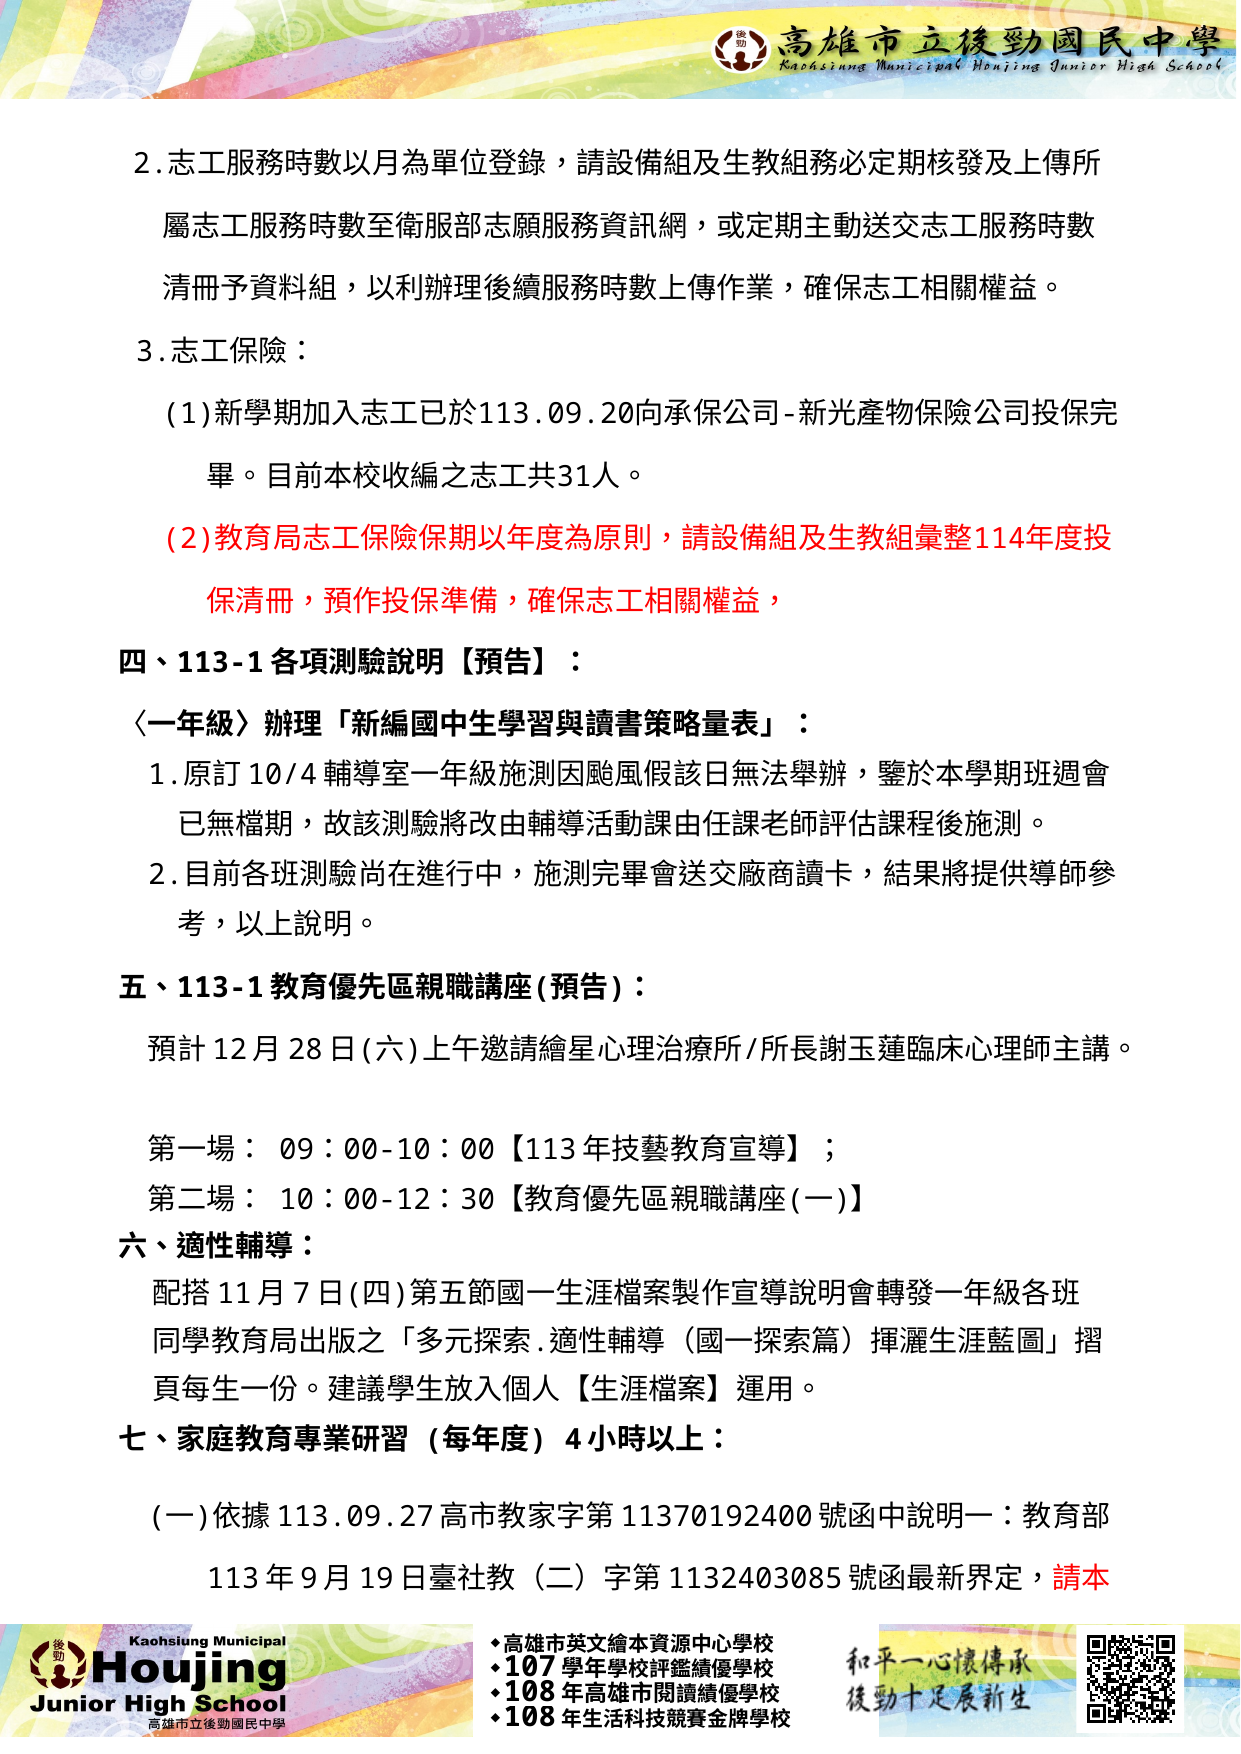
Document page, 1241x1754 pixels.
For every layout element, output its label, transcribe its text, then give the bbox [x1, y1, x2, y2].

text 預計12月28日(六)上午邀請繪星心理治療所/所長謝玉蓮臨床心理師主講。 [118, 1019, 1120, 1119]
text 1.原訂10/4輔導室一年級施測因颱風假該日無法舉辦，鑒於本學期班週會已無檔期，故該測驗將改由輔導活動課由任課老師評估課程後施測。 [148, 744, 1122, 844]
text 〈一年級〉辦理「新編國中生學習與讀書策略量表」： [118, 694, 1122, 744]
text 第二場： 10：00-12：30【教育優先區親職講座(一)】 [118, 1169, 1120, 1219]
text 七、家庭教育專業研習 (每年度) 4小時以上： [118, 1409, 1120, 1459]
text 四、113-1各項測驗說明【預告】： [118, 632, 1120, 682]
text 五、113-1教育優先區親職講座(預告)： [118, 957, 1120, 1007]
text 2.志工服務時數以月為單位登錄，請設備組及生教組務必定期核發及上傳所屬志工服務時數至衛服部志願服務資訊網，或定期主動送交志工服務時數清冊予資料組，以利辦理後續服務時數上傳作業，確保志工相關權益。 [133, 119, 1122, 307]
text 2.目前各班測驗尚在進行中，施測完畢會送交廠商讀卡，結果將提供導師參考，以上說明。 [148, 844, 1122, 944]
text 3.志工保險： [118, 307, 1122, 369]
text 配搭11月7日(四)第五節國一生涯檔案製作宣導說明會轉發一年級各班同學教育局出版之「多元探索.適性輔導（國一探索篇）揮灑生涯藍圖」摺頁每生一份。建議學生放入個人【生涯檔案】運用。 [152, 1265, 1107, 1409]
text (1)新學期加入志工已於113.09.20向承保公司-新光產物保險公司投保完畢。目前本校收編之志工共31人。 [162, 369, 1122, 494]
text 第一場： 09：00-10：00【113年技藝教育宣導】； [118, 1119, 1120, 1169]
text 六、適性輔導： [118, 1219, 1107, 1265]
text (2)教育局志工保險保期以年度為原則，請設備組及生教組彙整114年度投保清冊，預作投保準備，確保志工相關權益， [162, 494, 1122, 619]
text (一)依據113.09.27高市教家字第11370192400號函中說明一：教育部113年9月19日臺社教（二）字第1132403085號函最新界定，請本 [148, 1472, 1122, 1597]
